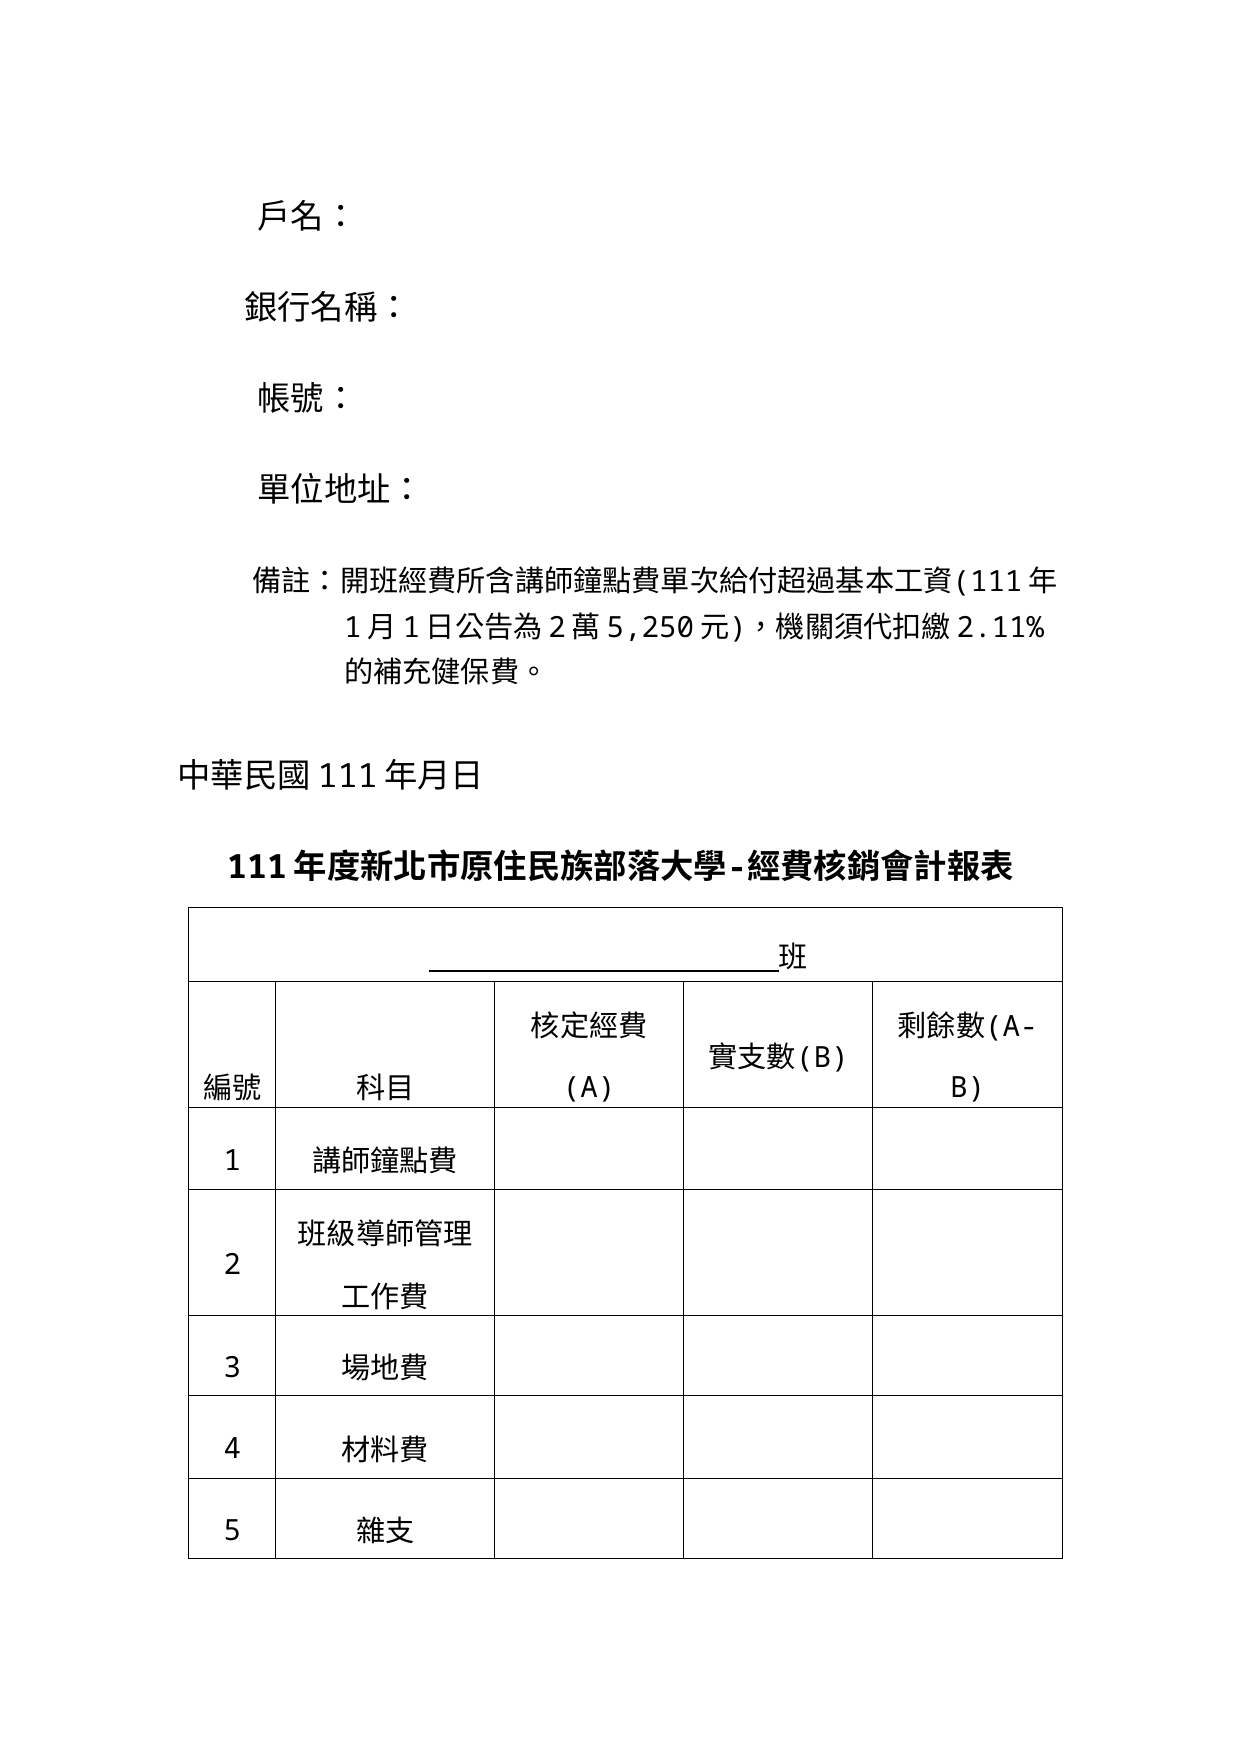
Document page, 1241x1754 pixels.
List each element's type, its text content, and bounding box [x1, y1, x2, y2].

table_cell [495, 1108, 683, 1189]
table_cell 講師鐘點費 [276, 1108, 494, 1189]
text 戶名： [177, 189, 1063, 238]
table_header 班 [189, 908, 1062, 981]
table_cell [684, 1190, 872, 1315]
text 單位地址： [177, 463, 1063, 512]
table_cell 2 [189, 1190, 275, 1315]
table_cell 材料費 [276, 1396, 494, 1478]
table_cell [684, 1396, 872, 1478]
table_cell [495, 1479, 683, 1558]
table_cell 實支數(B) [684, 982, 872, 1107]
table_cell 科目 [276, 982, 494, 1107]
table_cell 場地費 [276, 1316, 494, 1395]
text 帳號： [177, 372, 1063, 420]
table_cell [873, 1316, 1062, 1395]
table_cell [495, 1316, 683, 1395]
table_cell 編號 [189, 982, 275, 1107]
table_cell [495, 1190, 683, 1315]
table_cell [873, 1396, 1062, 1478]
table_cell 5 [189, 1479, 275, 1558]
text 備註：開班經費所含講師鐘點費單次給付超過基本工資(111年1月1日公告為2萬5,250元)，機關須代扣繳2.11%的補充健保費。 [177, 554, 1063, 692]
table_cell 剩餘數(A-B) [873, 982, 1062, 1107]
table_cell [873, 1479, 1062, 1558]
table_cell 1 [189, 1108, 275, 1189]
table_cell [684, 1108, 872, 1189]
table_cell 班級導師管理工作費 [276, 1190, 494, 1315]
table_cell [873, 1190, 1062, 1315]
table_cell 雜支 [276, 1479, 494, 1558]
table_cell 3 [189, 1316, 275, 1395]
table_cell [684, 1316, 872, 1395]
table_cell [684, 1479, 872, 1558]
table_cell [873, 1108, 1062, 1189]
table_cell 核定經費(A) [495, 982, 683, 1107]
table_cell 4 [189, 1396, 275, 1478]
text 中華民國111年月日 [177, 748, 1063, 797]
table_cell [495, 1396, 683, 1478]
text 111年度新北市原住民族部落大學-經費核銷會計報表 [177, 840, 1063, 888]
text 銀行名稱： [177, 281, 1063, 329]
